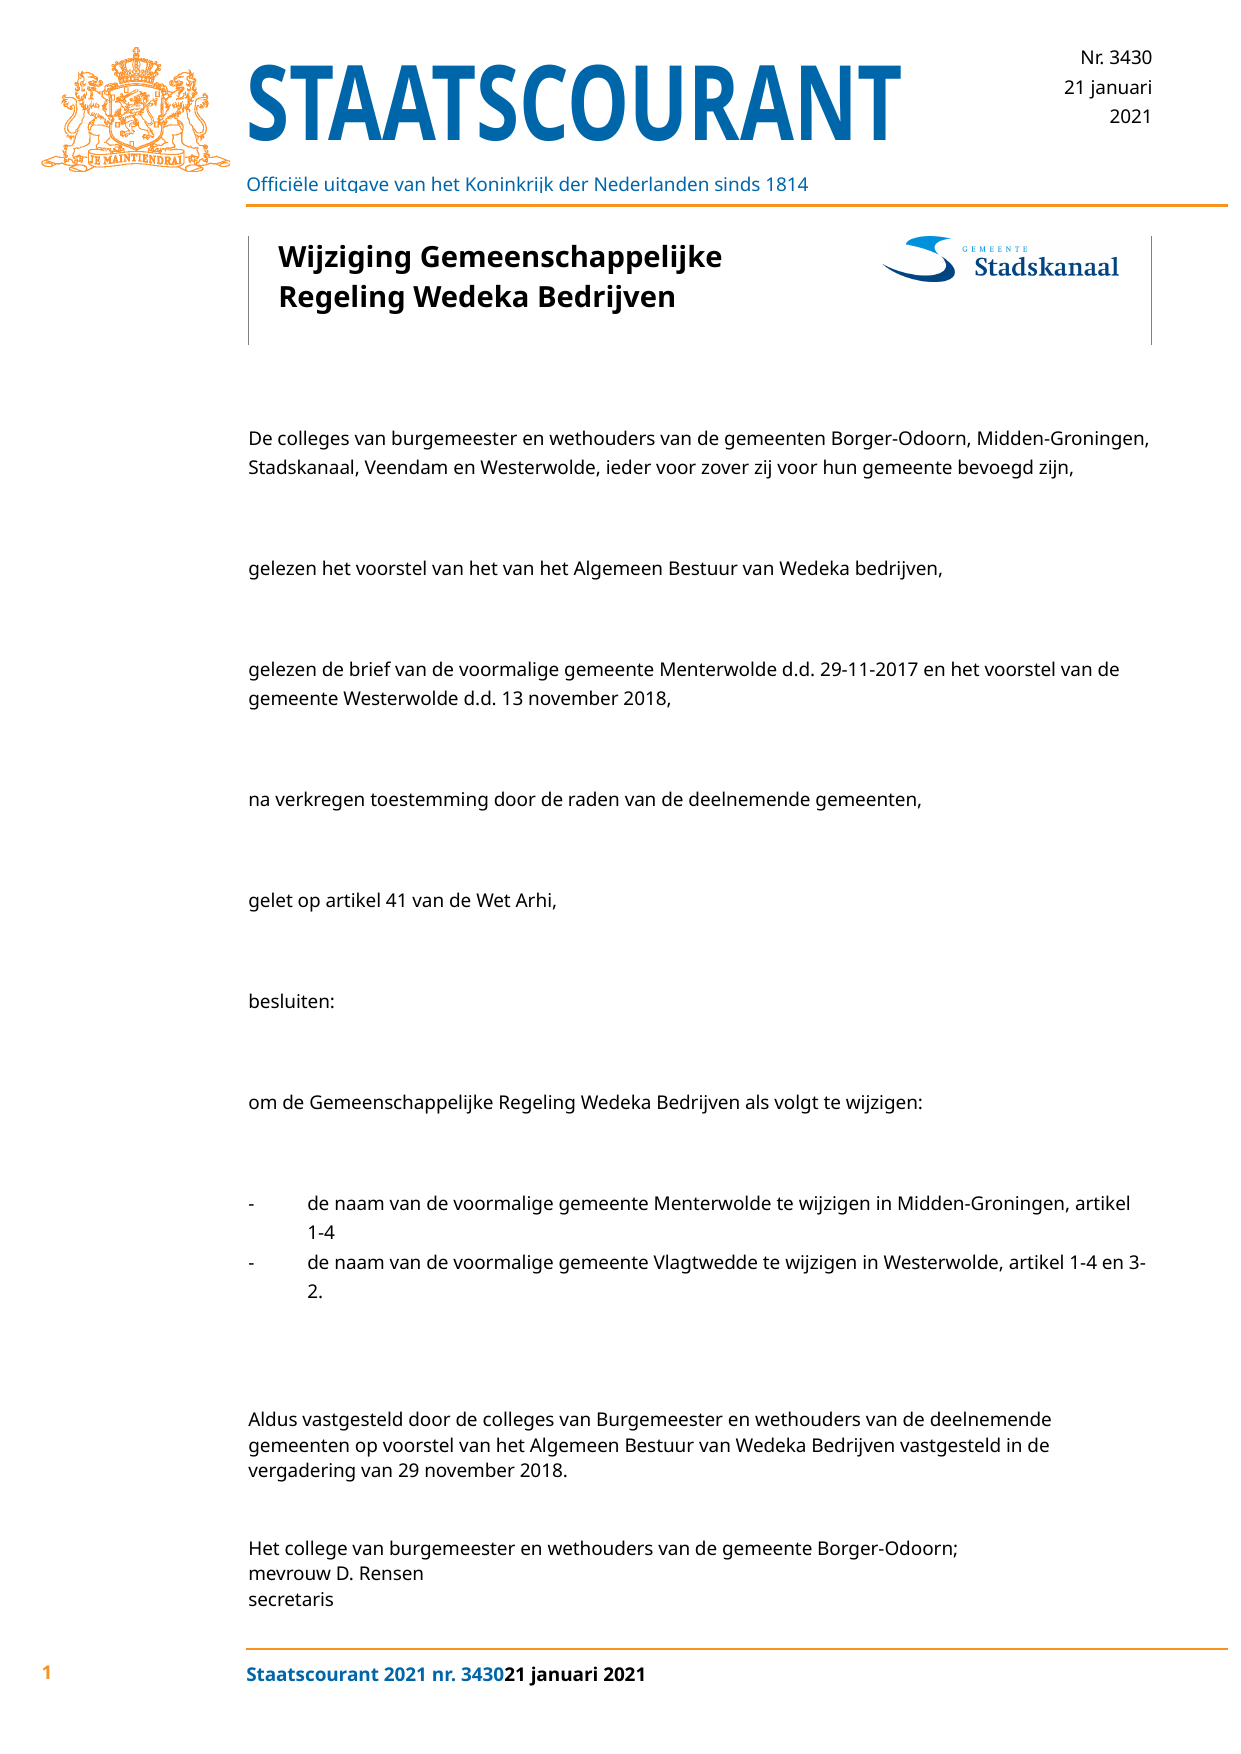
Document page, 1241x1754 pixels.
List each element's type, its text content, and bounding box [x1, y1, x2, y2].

picture [41, 47, 231, 172]
list de naam van de voormalige gemeente Vlagtwedde te wijzigen in Westerwolde, artikel 1-4 en 3-2. [248, 1249, 1152, 1304]
picture [882, 236, 1119, 282]
text gelet op artikel 41 van de Wet Arhi, [248, 887, 1152, 913]
text besluiten: [248, 988, 1152, 1014]
table_header Wijziging Gemeenschappelijke Regeling Wedeka Bedrijven [249, 236, 850, 345]
text Aldus vastgesteld door de colleges van Burgemeester en wethouders van de deelnemende gemeenten op voorstel van het Algemeen Bestuur van Wedeka Bedrijven vastgesteld in de vergadering van 29 november 2018. [248, 1406, 1152, 1483]
text na verkregen toestemming door de raden van de deelnemende gemeenten, [248, 786, 1152, 812]
text mevrouw D. Rensen [248, 1561, 1152, 1586]
text secretaris [248, 1586, 1152, 1612]
text gelezen de brief van de voormalige gemeente Menterwolde d.d. 29-11-2017 en het voorstel van de gemeente Westerwolde d.d. 13 november 2018, [248, 656, 1152, 711]
text om de Gemeenschappelijke Regeling Wedeka Bedrijven als volgt te wijzigen: [248, 1089, 1152, 1114]
text De colleges van burgemeester en wethouders van de gemeenten Borger-Odoorn, Midden-Groningen, Stadskanaal, Veendam en Westerwolde, ieder voor zover zij voor hun gemeente bevoegd zijn, [248, 425, 1152, 480]
text Het college van burgemeester en wethouders van de gemeente Borger-Odoorn; [248, 1535, 1152, 1561]
table_header [850, 236, 1151, 345]
text gelezen het voorstel van het van het Algemeen Bestuur van Wedeka bedrijven, [248, 555, 1152, 581]
list de naam van de voormalige gemeente Menterwolde te wijzigen in Midden-Groningen, artikel 1-4 [248, 1190, 1152, 1245]
